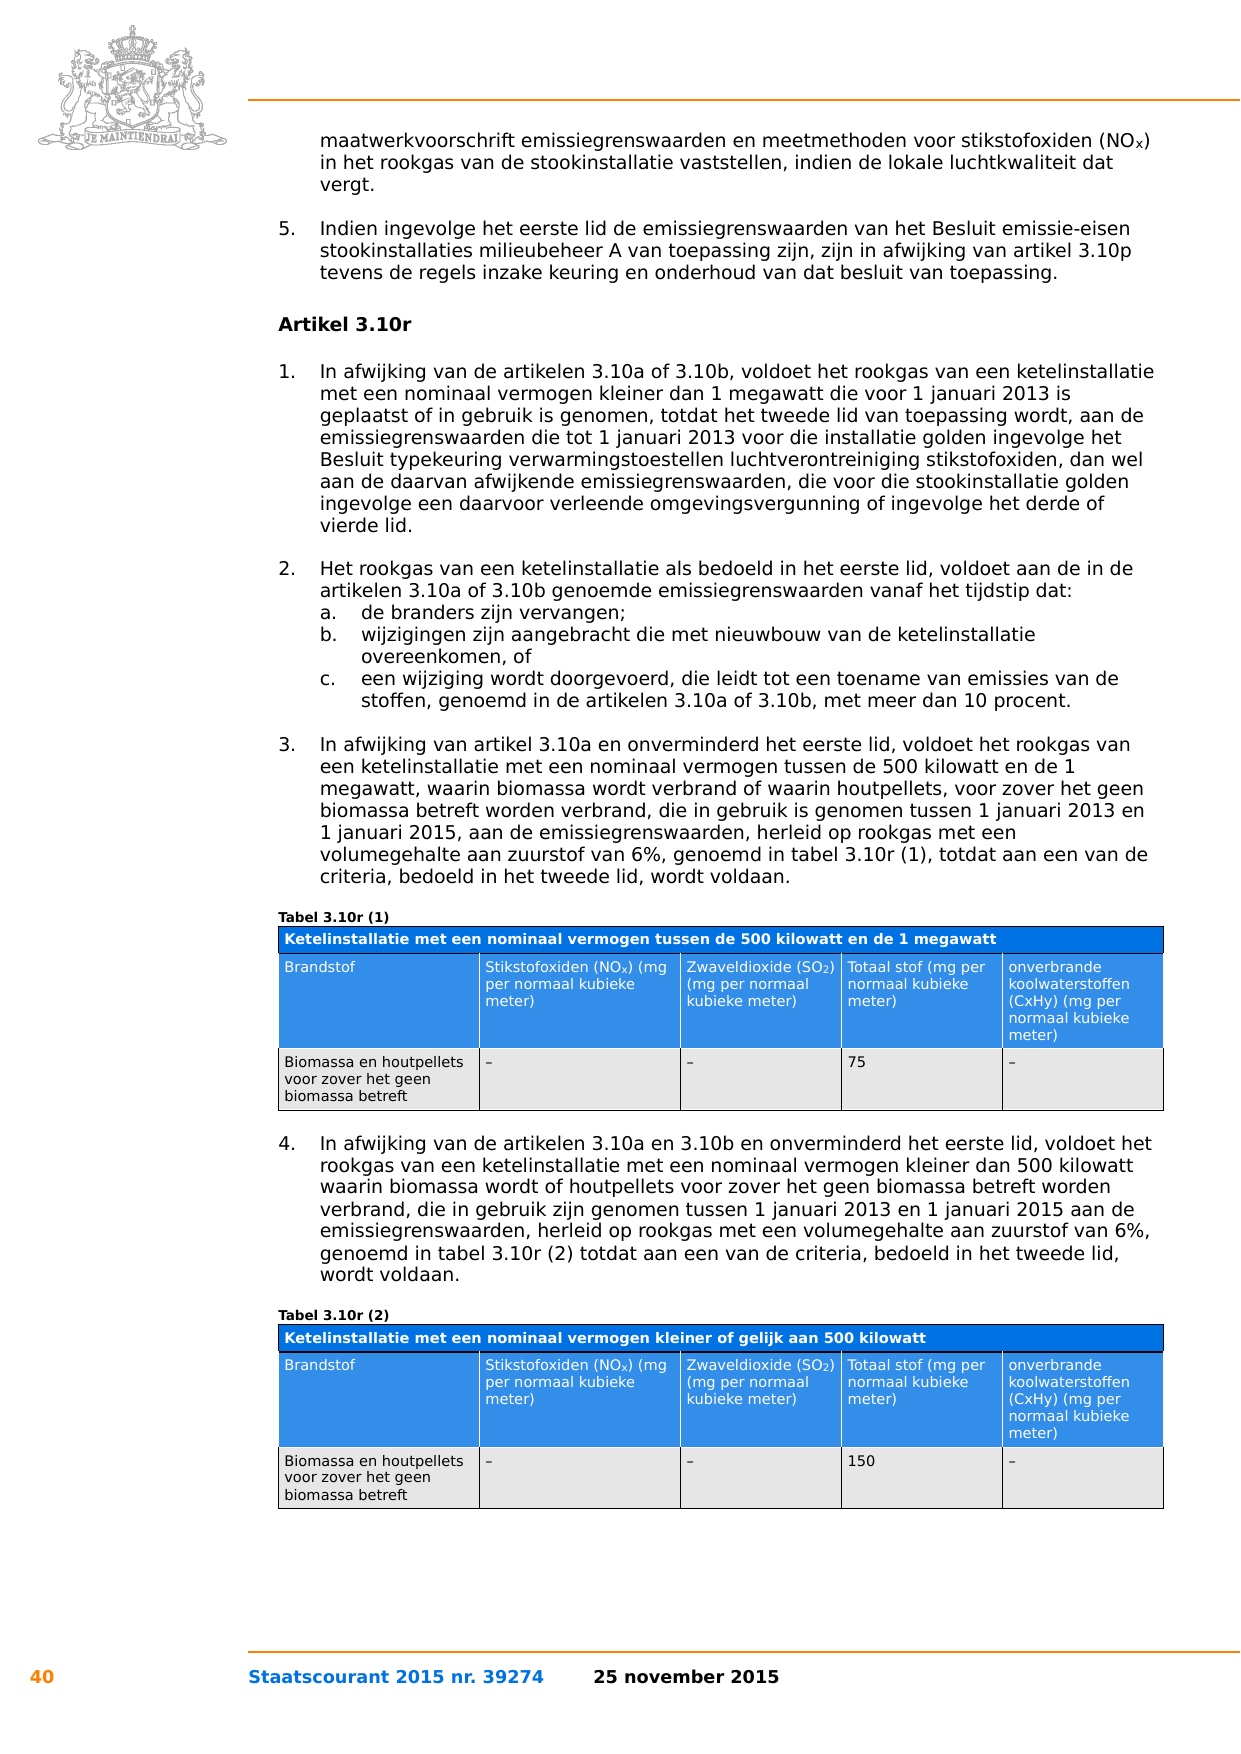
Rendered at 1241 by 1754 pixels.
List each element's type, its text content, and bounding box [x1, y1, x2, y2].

table_cell 75 [842, 1049, 1002, 1109]
text a. de branders zijn vervangen; [319, 602, 1163, 624]
table_cell – [681, 1448, 841, 1508]
table_cell Stikstofoxiden (NOx) (mg per normaal kubieke meter) [480, 954, 680, 1048]
table_cell Zwaveldioxide (SO2) (mg per normaal kubieke meter) [681, 1353, 841, 1447]
table_cell Biomassa en houtpellets voor zover het geen biomassa betreft [279, 1448, 479, 1508]
table_cell Brandstof [279, 1353, 479, 1447]
table_cell Stikstofoxiden (NOx) (mg per normaal kubieke meter) [480, 1353, 680, 1447]
table_cell 150 [842, 1448, 1002, 1508]
subtitle Artikel 3.10r [278, 314, 1163, 336]
table_cell – [480, 1049, 680, 1109]
text 3. In afwijking van artikel 3.10a en onverminderd het eerste lid, voldoet het rookgas van een ketelinstallatie met een nominaal vermogen tussen de 500 kilowatt en de 1 megawatt, waarin biomassa wordt verbrand of waarin houtpellets, voor zover het geen biomassa betreft worden verbrand, die in gebruik is genomen tussen 1 januari 2013 en 1 januari 2015, aan de emissiegrenswaarden, herleid op rookgas met een volumegehalte aan zuurstof van 6%, genoemd in tabel 3.10r (1), totdat aan een van de criteria, bedoeld in het tweede lid, wordt voldaan. [278, 734, 1163, 888]
text 1. In afwijking van de artikelen 3.10a of 3.10b, voldoet het rookgas van een ketelinstallatie met een nominaal vermogen kleiner dan 1 megawatt die voor 1 januari 2013 is geplaatst of in gebruik is genomen, totdat het tweede lid van toepassing wordt, aan de emissiegrenswaarden die tot 1 januari 2013 voor die installatie golden ingevolge het Besluit typekeuring verwarmingstoestellen luchtverontreiniging stikstofoxiden, dan wel aan de daarvan afwijkende emissiegrenswaarden, die voor die stookinstallatie golden ingevolge een daarvoor verleende omgevingsvergunning of ingevolge het derde of vierde lid. [278, 361, 1163, 536]
text b. wijzigingen zijn aangebracht die met nieuwbouw van de ketelinstallatie overeenkomen, of [319, 624, 1163, 668]
table_header Tabel 3.10r (1) [278, 910, 1163, 926]
table_cell – [681, 1049, 841, 1109]
table_cell – [1003, 1448, 1163, 1508]
table_header Tabel 3.10r (2) [278, 1308, 1163, 1324]
table_cell – [1003, 1049, 1163, 1109]
table_cell onverbrande koolwaterstoffen (CxHy) (mg per normaal kubieke meter) [1003, 954, 1163, 1048]
table_cell Totaal stof (mg per normaal kubieke meter) [842, 1353, 1002, 1447]
table_cell Brandstof [279, 954, 479, 1048]
text 4. In afwijking van de artikelen 3.10a en 3.10b en onverminderd het eerste lid, voldoet het rookgas van een ketelinstallatie met een nominaal vermogen kleiner dan 500 kilowatt waarin biomassa wordt of houtpellets voor zover het geen biomassa betreft worden verbrand, die in gebruik zijn genomen tussen 1 januari 2013 en 1 januari 2015 aan de emissiegrenswaarden, herleid op rookgas met een volumegehalte aan zuurstof van 6%, genoemd in tabel 3.10r (2) totdat aan een van de criteria, bedoeld in het tweede lid, wordt voldaan. [278, 1132, 1163, 1286]
table_cell Zwaveldioxide (SO2) (mg per normaal kubieke meter) [681, 954, 841, 1048]
text maatwerkvoorschrift emissiegrenswaarden en meetmethoden voor stikstofoxiden (NOx) in het rookgas van de stookinstallatie vaststellen, indien de lokale luchtkwaliteit dat vergt. [278, 130, 1163, 196]
table_cell – [480, 1448, 680, 1508]
table_cell Biomassa en houtpellets voor zover het geen biomassa betreft [279, 1049, 479, 1109]
table_cell Totaal stof (mg per normaal kubieke meter) [842, 954, 1002, 1048]
text c. een wijziging wordt doorgevoerd, die leidt tot een toename van emissies van de stoffen, genoemd in de artikelen 3.10a of 3.10b, met meer dan 10 procent. [319, 668, 1163, 712]
table_cell Ketelinstallatie met een nominaal vermogen tussen de 500 kilowatt en de 1 megawatt [279, 927, 1163, 953]
table_cell onverbrande koolwaterstoffen (CxHy) (mg per normaal kubieke meter) [1003, 1353, 1163, 1447]
table_cell Ketelinstallatie met een nominaal vermogen kleiner of gelijk aan 500 kilowatt [279, 1325, 1163, 1351]
picture [38, 25, 227, 150]
text 2. Het rookgas van een ketelinstallatie als bedoeld in het eerste lid, voldoet aan de in de artikelen 3.10a of 3.10b genoemde emissiegrenswaarden vanaf het tijdstip dat: [278, 558, 1163, 602]
text 5. Indien ingevolge het eerste lid de emissiegrenswaarden van het Besluit emissie-eisen stookinstallaties milieubeheer A van toepassing zijn, zijn in afwijking van artikel 3.10p tevens de regels inzake keuring en onderhoud van dat besluit van toepassing. [278, 218, 1163, 284]
